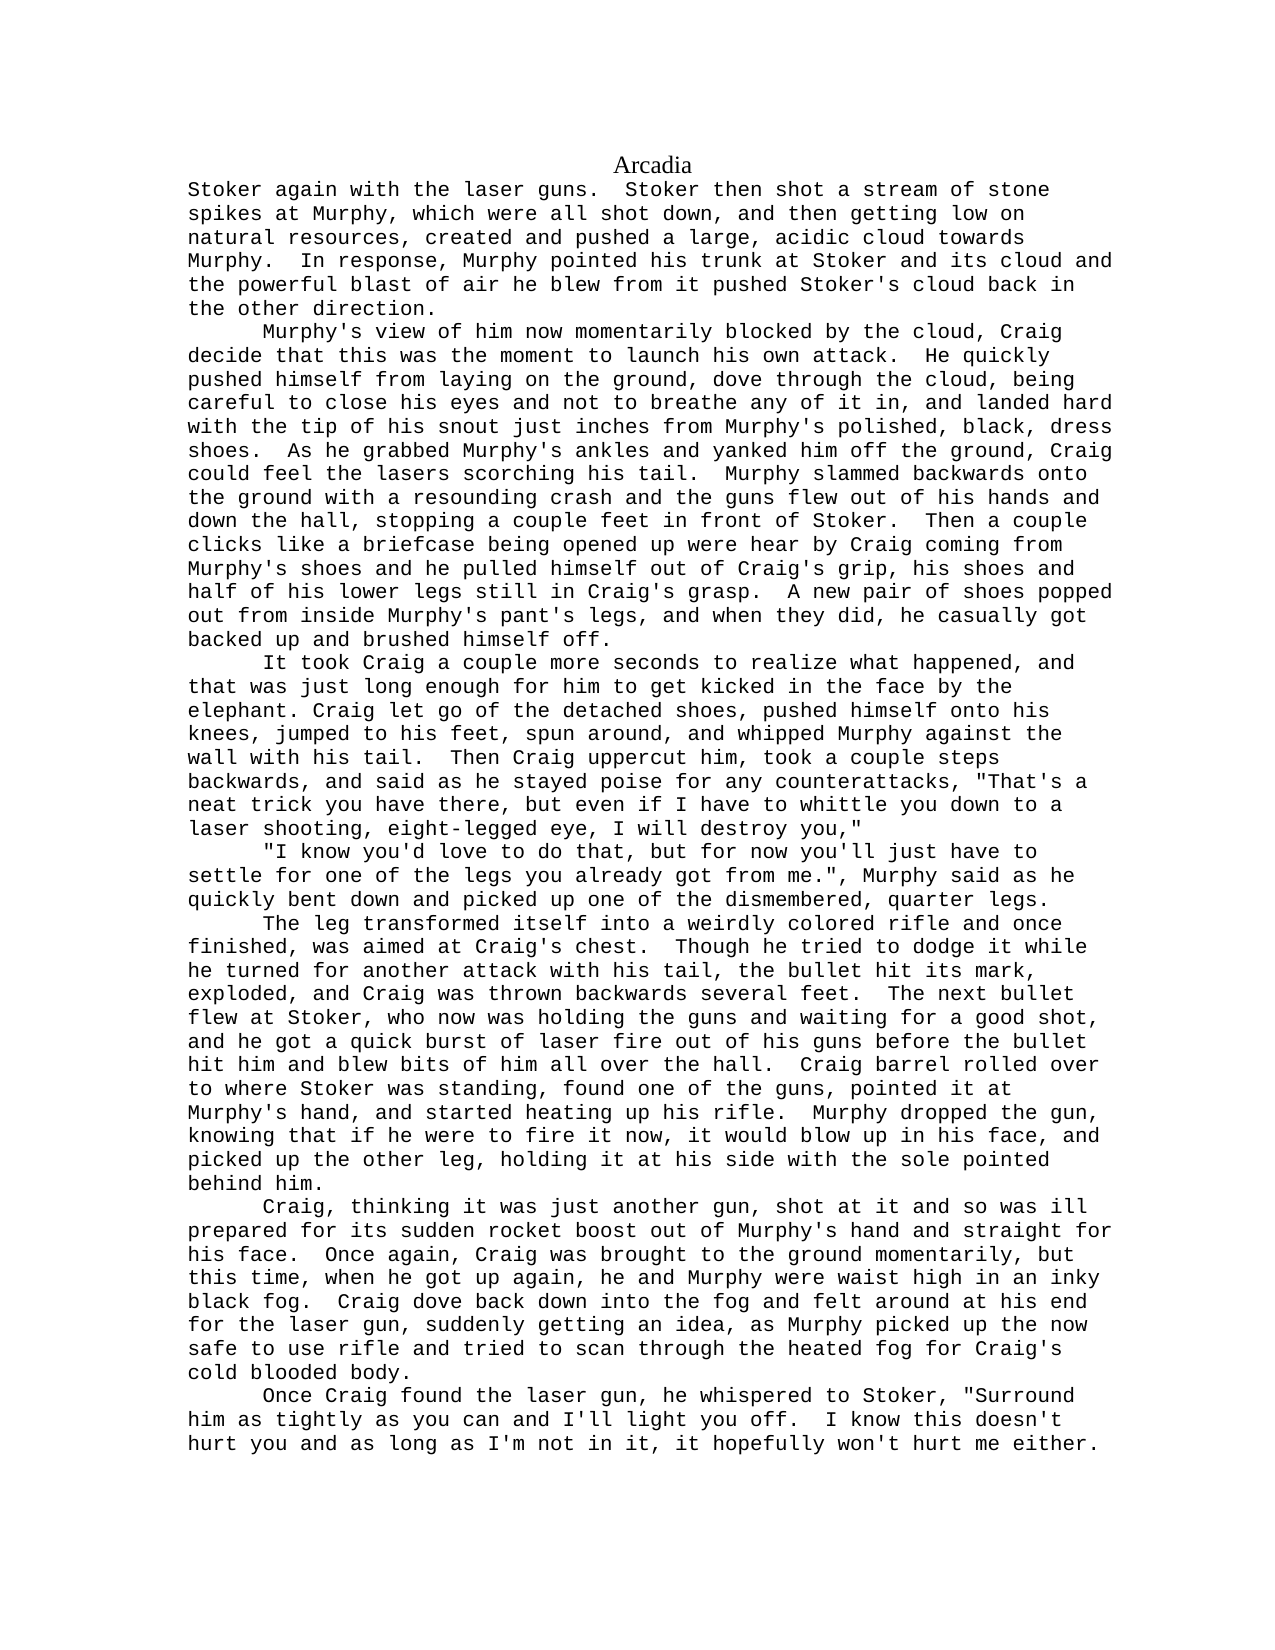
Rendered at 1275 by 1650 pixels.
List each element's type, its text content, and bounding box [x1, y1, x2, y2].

text Murphy's view of him now momentarily blocked by the cloud, Craig decide that this was the moment to launch his own attack. He quickly pushed himself from laying on the ground, dove through the cloud, being careful to close his eyes and not to breathe any of it in, and landed hard with the tip of his snout just inches from Murphy's polished, black, dress shoes. As he grabbed Murphy's ankles and yanked him off the ground, Craig could feel the lasers scorching his tail. Murphy slammed backwards onto the ground with a resounding crash and the guns flew out of his hands and down the hall, stopping a couple feet in front of Stoker. Then a couple clicks like a briefcase being opened up were hear by Craig coming from Murphy's shoes and he pulled himself out of Craig's grip, his shoes and half of his lower legs still in Craig's grasp. A new pair of shoes popped out from inside Murphy's pant's legs, and when they did, he casually got backed up and brushed himself off. [187, 321, 1117, 652]
text It took Craig a couple more seconds to realize what happened, and that was just long enough for him to get kicked in the face by the elephant. Craig let go of the detached shoes, pushed himself onto his knees, jumped to his feet, spun around, and whipped Murphy against the wall with his tail. Then Craig uppercut him, took a couple steps backwards, and said as he stayed poise for any counterattacks, "That's a neat trick you have there, but even if I have to whittle you down to a laser shooting, eight-legged eye, I will destroy you," [187, 652, 1117, 842]
text The leg transformed itself into a weirdly colored rifle and once finished, was aimed at Craig's chest. Though he tried to dodge it while he turned for another attack with his tail, the bullet hit its mark, exploded, and Craig was thrown backwards several feet. The next bullet flew at Stoker, who now was holding the guns and waiting for a good shot, and he got a quick burst of laser fire out of his guns before the bullet hit him and blew bits of him all over the hall. Craig barrel rolled over to where Stoker was standing, found one of the guns, pointed it at Murphy's hand, and started heating up his rifle. Murphy dropped the gun, knowing that if he were to fire it now, it would blow up in his face, and picked up the other leg, holding it at his side with the sole pointed behind him. [187, 912, 1117, 1196]
text Once Craig found the laser gun, he whispered to Stoker, "Surround him as tightly as you can and I'll light you off. I know this doesn't hurt you and as long as I'm not in it, it hopefully won't hurt me either. [187, 1385, 1117, 1456]
text Craig, thinking it was just another gun, shot at it and so was ill prepared for its sudden rocket boost out of Murphy's hand and straight for his face. Once again, Craig was brought to the ground momentarily, but this time, when he got up again, he and Murphy were waist high in an inky black fog. Craig dove back down into the fog and felt around at his end for the laser gun, suddenly getting an idea, as Murphy picked up the now safe to use rifle and tried to scan through the heated fog for Craig's cold blooded body. [187, 1196, 1117, 1385]
text Stoker again with the laser guns. Stoker then shot a stream of stone spikes at Murphy, which were all shot down, and then getting low on natural resources, created and pushed a large, acidic cloud towards Murphy. In response, Murphy pointed his trunk at Stoker and its cloud and the powerful blast of air he blew from it pushed Stoker's cloud back in the other direction. [187, 179, 1117, 321]
text "I know you'd love to do that, but for now you'll just have to settle for one of the legs you already got from me.", Murphy said as he quickly bent down and picked up one of the dismembered, quarter legs. [187, 842, 1117, 912]
